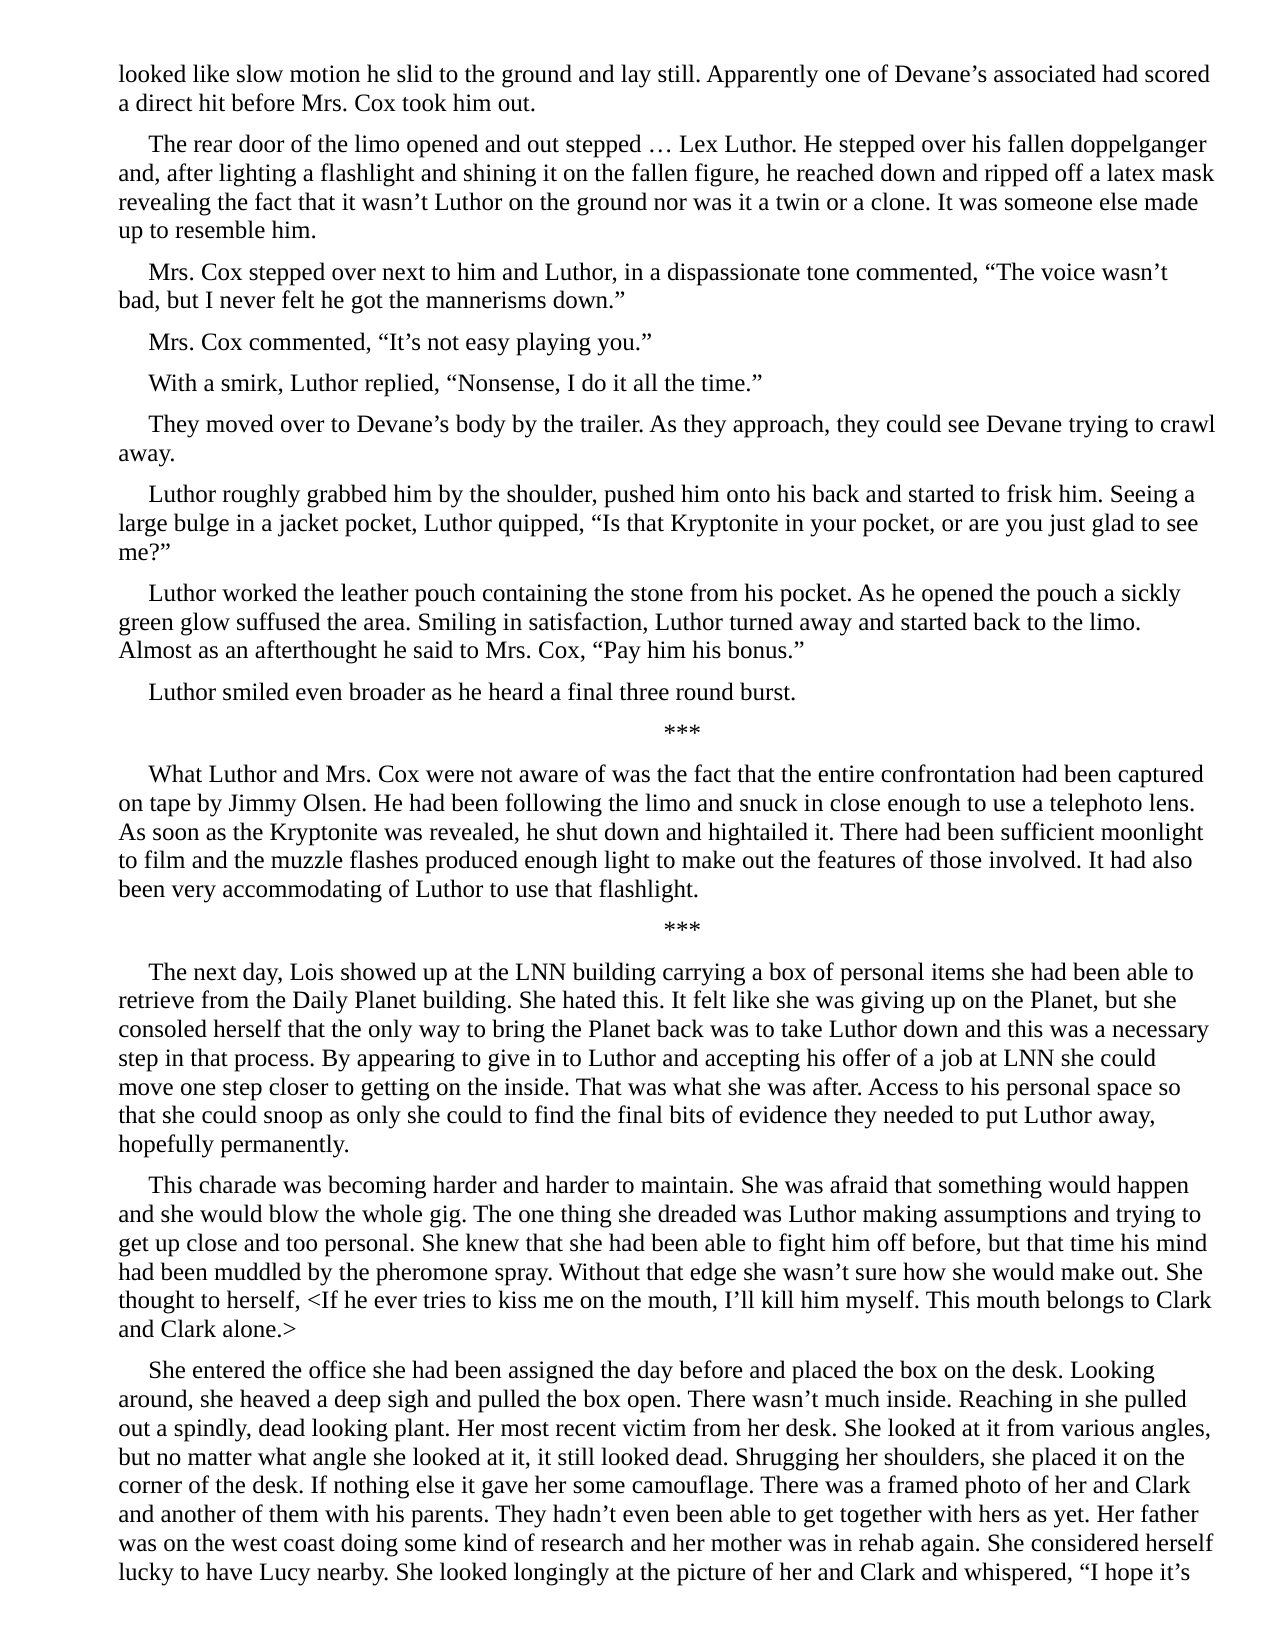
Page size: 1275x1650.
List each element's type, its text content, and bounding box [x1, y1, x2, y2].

text Luthor worked the leather pouch containing the stone from his pocket. As he opened the pouch a sickly green glow suffused the area. Smiling in satisfaction, Luthor turned away and started back to the limo. Almost as an afterthought he said to Mrs. Cox, “Pay him his bonus.” [118, 578, 1216, 664]
text The next day, Lois showed up at the LNN building carrying a box of personal items she had been able to retrieve from the Daily Planet building. She hated this. It felt like she was giving up on the Planet, but she consoled herself that the only way to bring the Planet back was to take Luthor down and this was a necessary step in that process. By appearing to give in to Luthor and accepting his offer of a job at LNN she could move one step closer to getting on the inside. That was what she was after. Access to his personal space so that she could snoop as only she could to find the final bits of evidence they needed to put Luthor away, hopefully permanently. [118, 957, 1216, 1158]
text This charade was becoming harder and harder to maintain. She was afraid that something would happen and she would blow the whole gig. The one thing she dreaded was Luthor making assumptions and trying to get up close and too personal. She knew that she had been able to fight him off before, but that time his mind had been muddled by the pheromone spray. Without that edge she wasn’t sure how she would make out. She thought to herself, <If he ever tries to kiss me on the mouth, I’ll kill him myself. This mouth belongs to Clark and Clark alone.> [118, 1170, 1216, 1343]
text With a smirk, Luthor replied, “Nonsense, I do it all the time.” [118, 368, 1216, 397]
text She entered the office she had been assigned the day before and placed the box on the desk. Looking around, she heaved a deep sigh and pulled the box open. There wasn’t much inside. Reaching in she pulled out a spindly, dead looking plant. Her most recent victim from her desk. She looked at it from various angles, but no matter what angle she looked at it, it still looked dead. Shrugging her shoulders, she placed it on the corner of the desk. If nothing else it gave her some camouflage. There was a framed photo of her and Clark and another of them with his parents. They hadn’t even been able to get together with hers as yet. Her father was on the west coast doing some kind of research and her mother was in rehab again. She considered herself lucky to have Lucy nearby. She looked longingly at the picture of her and Clark and whispered, “I hope it’s [118, 1355, 1216, 1585]
text Luthor roughly grabbed him by the shoulder, pushed him onto his back and started to frisk him. Seeing a large bulge in a jacket pocket, Luthor quipped, “Is that Kryptonite in your pocket, or are you just glad to see me?” [118, 479, 1216, 565]
text Mrs. Cox commented, “It’s not easy playing you.” [118, 327, 1216, 355]
text *** [118, 718, 1216, 747]
text They moved over to Devane’s body by the trailer. As they approach, they could see Devane trying to crawl away. [118, 409, 1216, 467]
text Luthor smiled even broader as he heard a final three round burst. [118, 677, 1216, 705]
text Mrs. Cox stepped over next to him and Luthor, in a dispassionate tone commented, “The voice wasn’t bad, but I never felt he got the mannerisms down.” [118, 257, 1216, 314]
text looked like slow motion he slid to the ground and lay still. Apparently one of Devane’s associated had scored a direct hit before Mrs. Cox took him out. [118, 59, 1216, 117]
text The rear door of the limo opened and out stepped … Lex Luthor. He stepped over his fallen doppelganger and, after lighting a flashlight and shining it on the fallen figure, he reached down and ripped off a latex mask revealing the fact that it wasn’t Luthor on the ground nor was it a twin or a clone. It was someone else made up to resemble him. [118, 129, 1216, 244]
text *** [118, 915, 1216, 944]
text What Luthor and Mrs. Cox were not aware of was the fact that the entire confrontation had been captured on tape by Jimmy Olsen. He had been following the limo and snuck in close enough to use a telephoto lens. As soon as the Kryptonite was revealed, he shut down and hightailed it. There had been sufficient moonlight to film and the muzzle flashes produced enough light to make out the features of those involved. It had also been very accommodating of Luthor to use that flashlight. [118, 759, 1216, 903]
